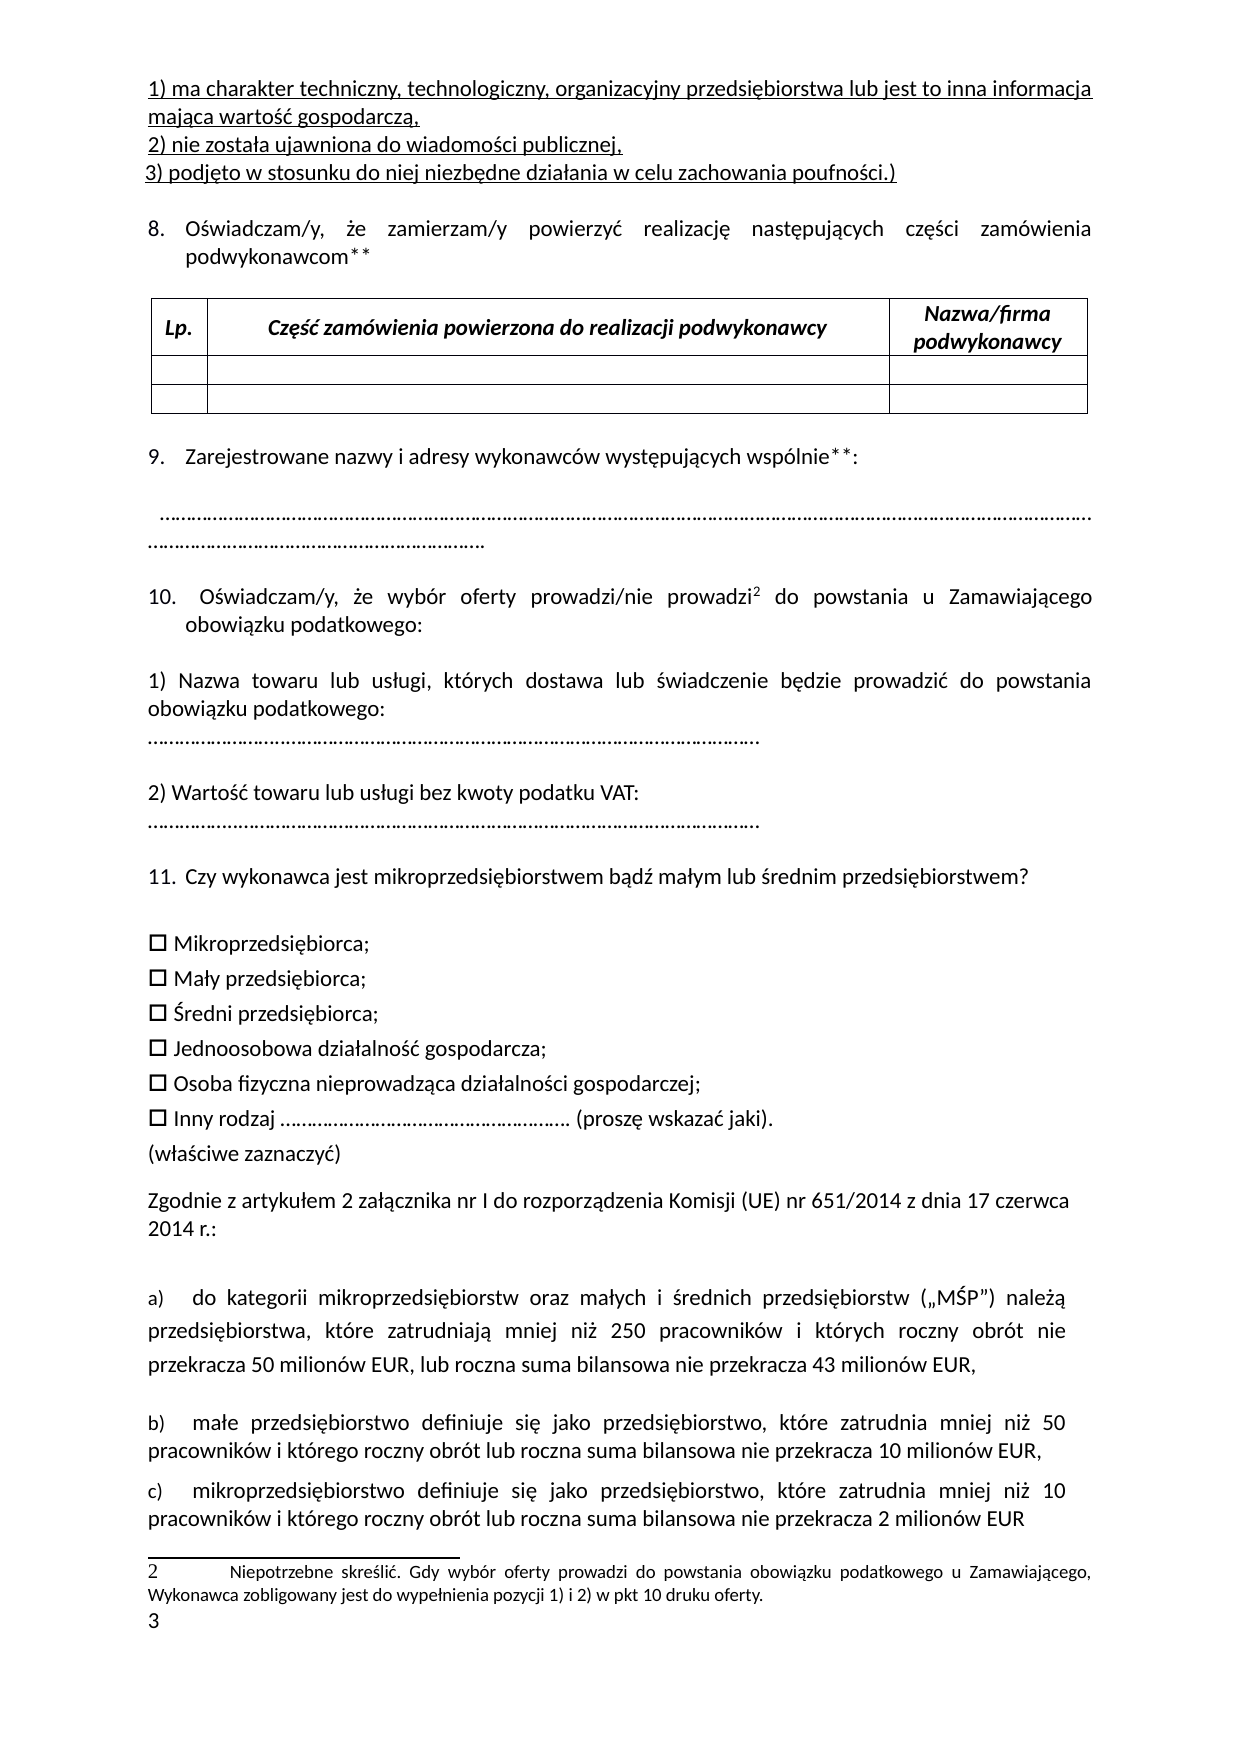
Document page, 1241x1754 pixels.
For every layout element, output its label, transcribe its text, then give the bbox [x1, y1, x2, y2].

text 1) ma charakter techniczny, technologiczny, organizacyjny przedsiębiorstwa lub jest to inna informacja [148, 74, 1093, 98]
text  Średni przedsiębiorca; [148, 999, 1093, 1027]
list Czy wykonawca jest mikroprzedsiębiorstwem bądź małym lub średnim przedsiębiorstwem? [148, 862, 1093, 891]
table_header Nazwa/firma podwykonawcy [890, 299, 1087, 355]
list Niepotrzebne skreślić. Gdy wybór oferty prowadzi do powstania obowiązku podatkowego u Zamawiającego, Wykonawca zobligowany jest do wypełnienia pozycji 1) i 2) w pkt 10 druku oferty. [148, 1558, 1093, 1606]
table_header Część zamówienia powierzona do realizacji podwykonawcy [208, 299, 889, 355]
text ……………………………………………………………………………………………………………………………………………………………………………………………………………………. [148, 498, 1093, 554]
list do kategorii mikroprzedsiębiorstw oraz małych i średnich przedsiębiorstw („MŚP”) należą przedsiębiorstwa, które zatrudniają mniej niż 250 pracowników i których roczny obrót nie przekracza 50 milionów EUR, lub roczna suma bilansowa nie przekracza 43 milionów EUR, [148, 1283, 1067, 1378]
table_header Lp. [152, 299, 207, 355]
text 2) Wartość towaru lub usługi bez kwoty podatku VAT: [148, 778, 1093, 806]
text ……………..……………………………………………………………………………………… [148, 806, 1093, 834]
text 3) podjęto w stosunku do niej niezbędne działania w celu zachowania poufności.) [144, 158, 1093, 186]
text  Mały przedsiębiorca; [148, 964, 1093, 992]
text  Osoba fizyczna nieprowadząca działalności gospodarczej; [148, 1069, 1093, 1097]
list Oświadczam/y, że wybór oferty prowadzi/nie prowadzi do powstania u Zamawiającego obowiązku podatkowego: [148, 582, 1093, 638]
table_cell [890, 385, 1087, 413]
table_cell [152, 356, 207, 384]
text  Mikroprzedsiębiorca; [148, 929, 1093, 957]
table_cell [152, 385, 207, 413]
table_cell [208, 385, 889, 413]
table_cell [208, 356, 889, 384]
list mikroprzedsiębiorstwo definiuje się jako przedsiębiorstwo, które zatrudnia mniej niż 10 pracowników i którego roczny obrót lub roczna suma bilansowa nie przekracza 2 milionów EUR [148, 1476, 1067, 1532]
text Zgodnie z artykułem 2 załącznika nr I do rozporządzenia Komisji (UE) nr 651/2014 z dnia 17 czerwca 2014 r.: [148, 1186, 1072, 1242]
text 1) Nazwa towaru lub usługi, których dostawa lub świadczenie będzie prowadzić do powstania obowiązku podatkowego: [148, 666, 1093, 722]
text  Inny rodzaj ………………………………………………. (proszę wskazać jaki). (właściwe zaznaczyć) [148, 1104, 1093, 1167]
text ……………………..……………………………………………………………………………… [148, 722, 1093, 750]
text 2) nie została ujawniona do wiadomości publicznej, [148, 130, 1093, 158]
list Oświadczam/y, że zamierzam/y powierzyć realizację następujących części zamówienia podwykonawcom** [148, 214, 1093, 270]
text mająca wartość gospodarczą, [148, 99, 1093, 130]
list Zarejestrowane nazwy i adresy wykonawców występujących wspólnie**: [148, 442, 1093, 470]
list małe przedsiębiorstwo definiuje się jako przedsiębiorstwo, które zatrudnia mniej niż 50 pracowników i którego roczny obrót lub roczna suma bilansowa nie przekracza 10 milionów EUR, [148, 1408, 1067, 1464]
text  Jednoosobowa działalność gospodarcza; [148, 1034, 1093, 1062]
table_cell [890, 356, 1087, 384]
